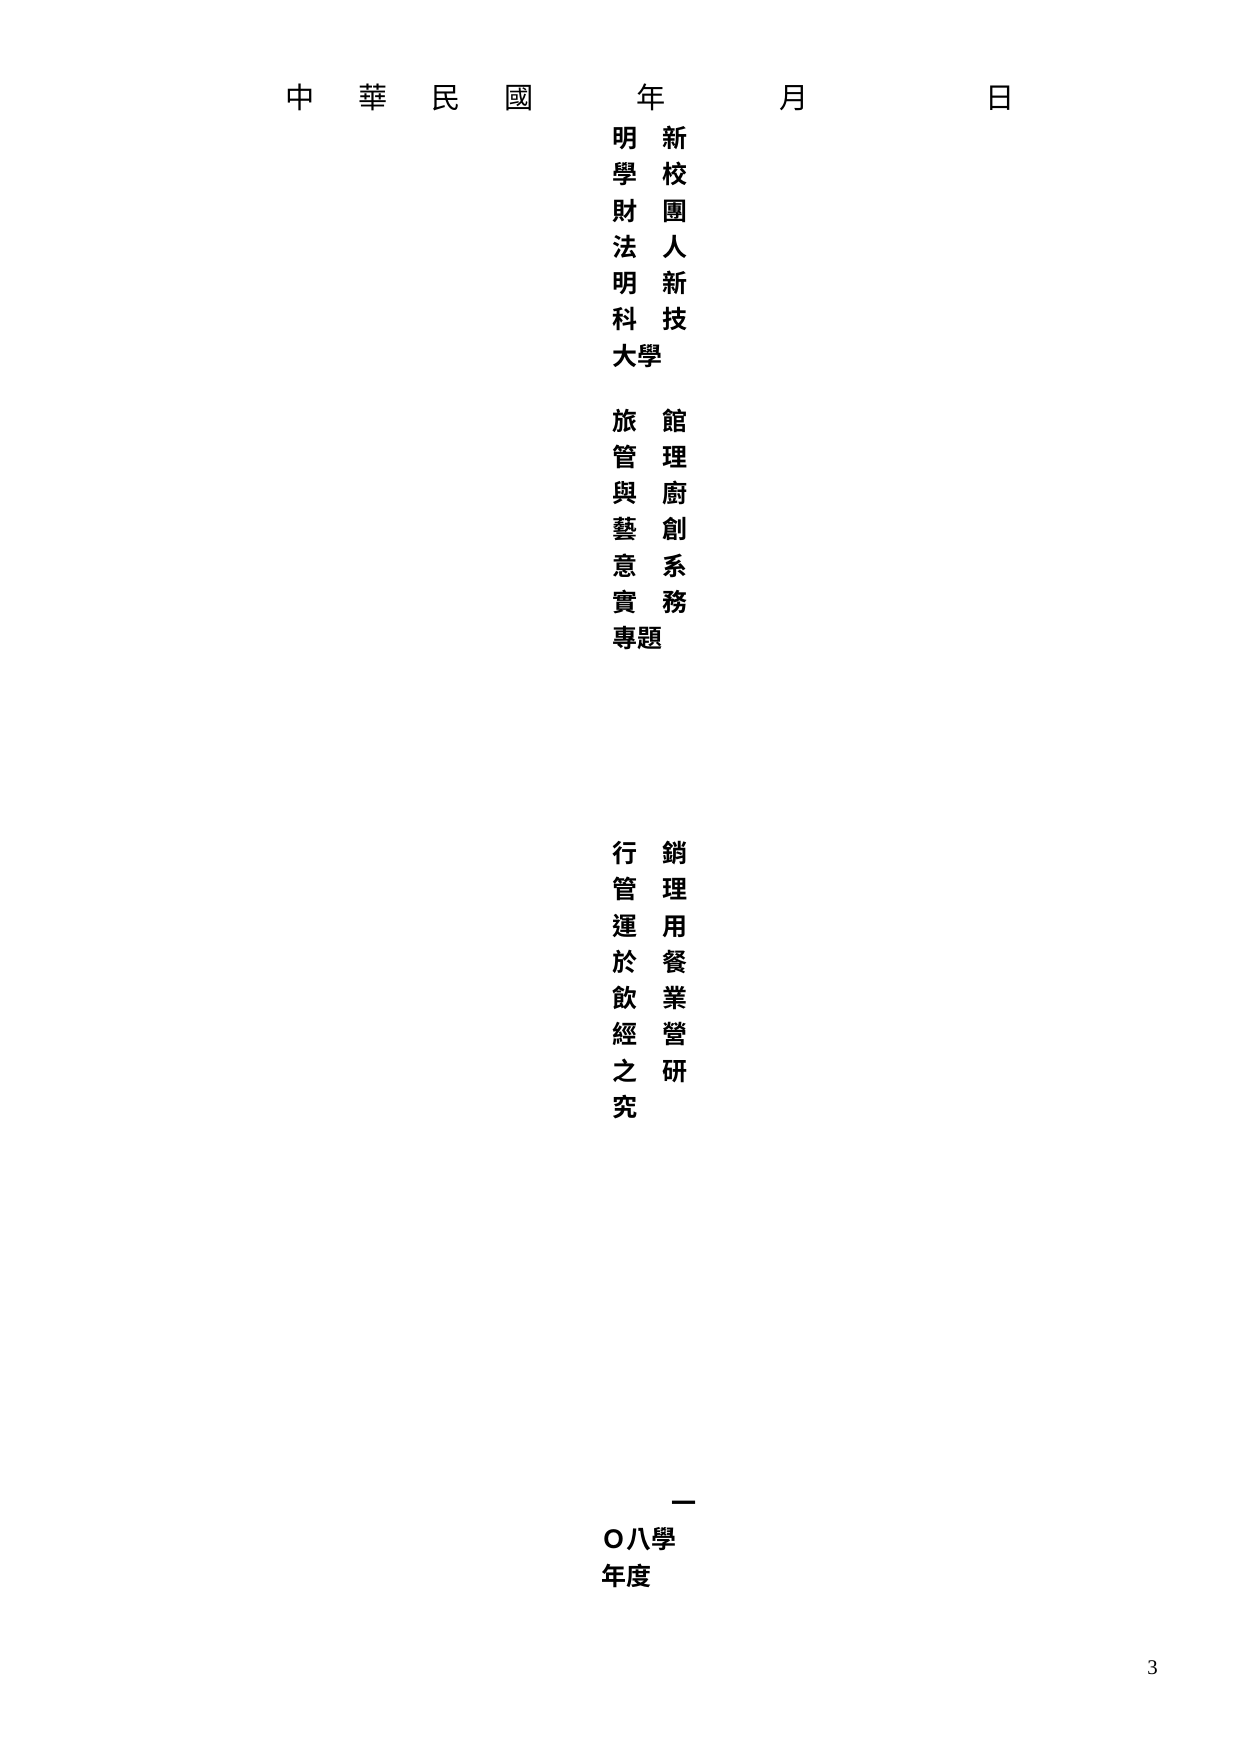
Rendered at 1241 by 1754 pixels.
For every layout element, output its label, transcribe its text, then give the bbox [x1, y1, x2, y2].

table_cell 行銷管理運用於餐飲業經營之研究 [598, 656, 701, 1267]
table_cell [598, 1268, 701, 1427]
table_cell 一Ｏ八學年度 [598, 1427, 701, 1648]
table_header 明新學校財團法人明新科技大學 旅館管理與廚藝創意系 實務專題 [598, 117, 701, 656]
text 中 華 民 國 年 月 日 [142, 75, 1157, 117]
